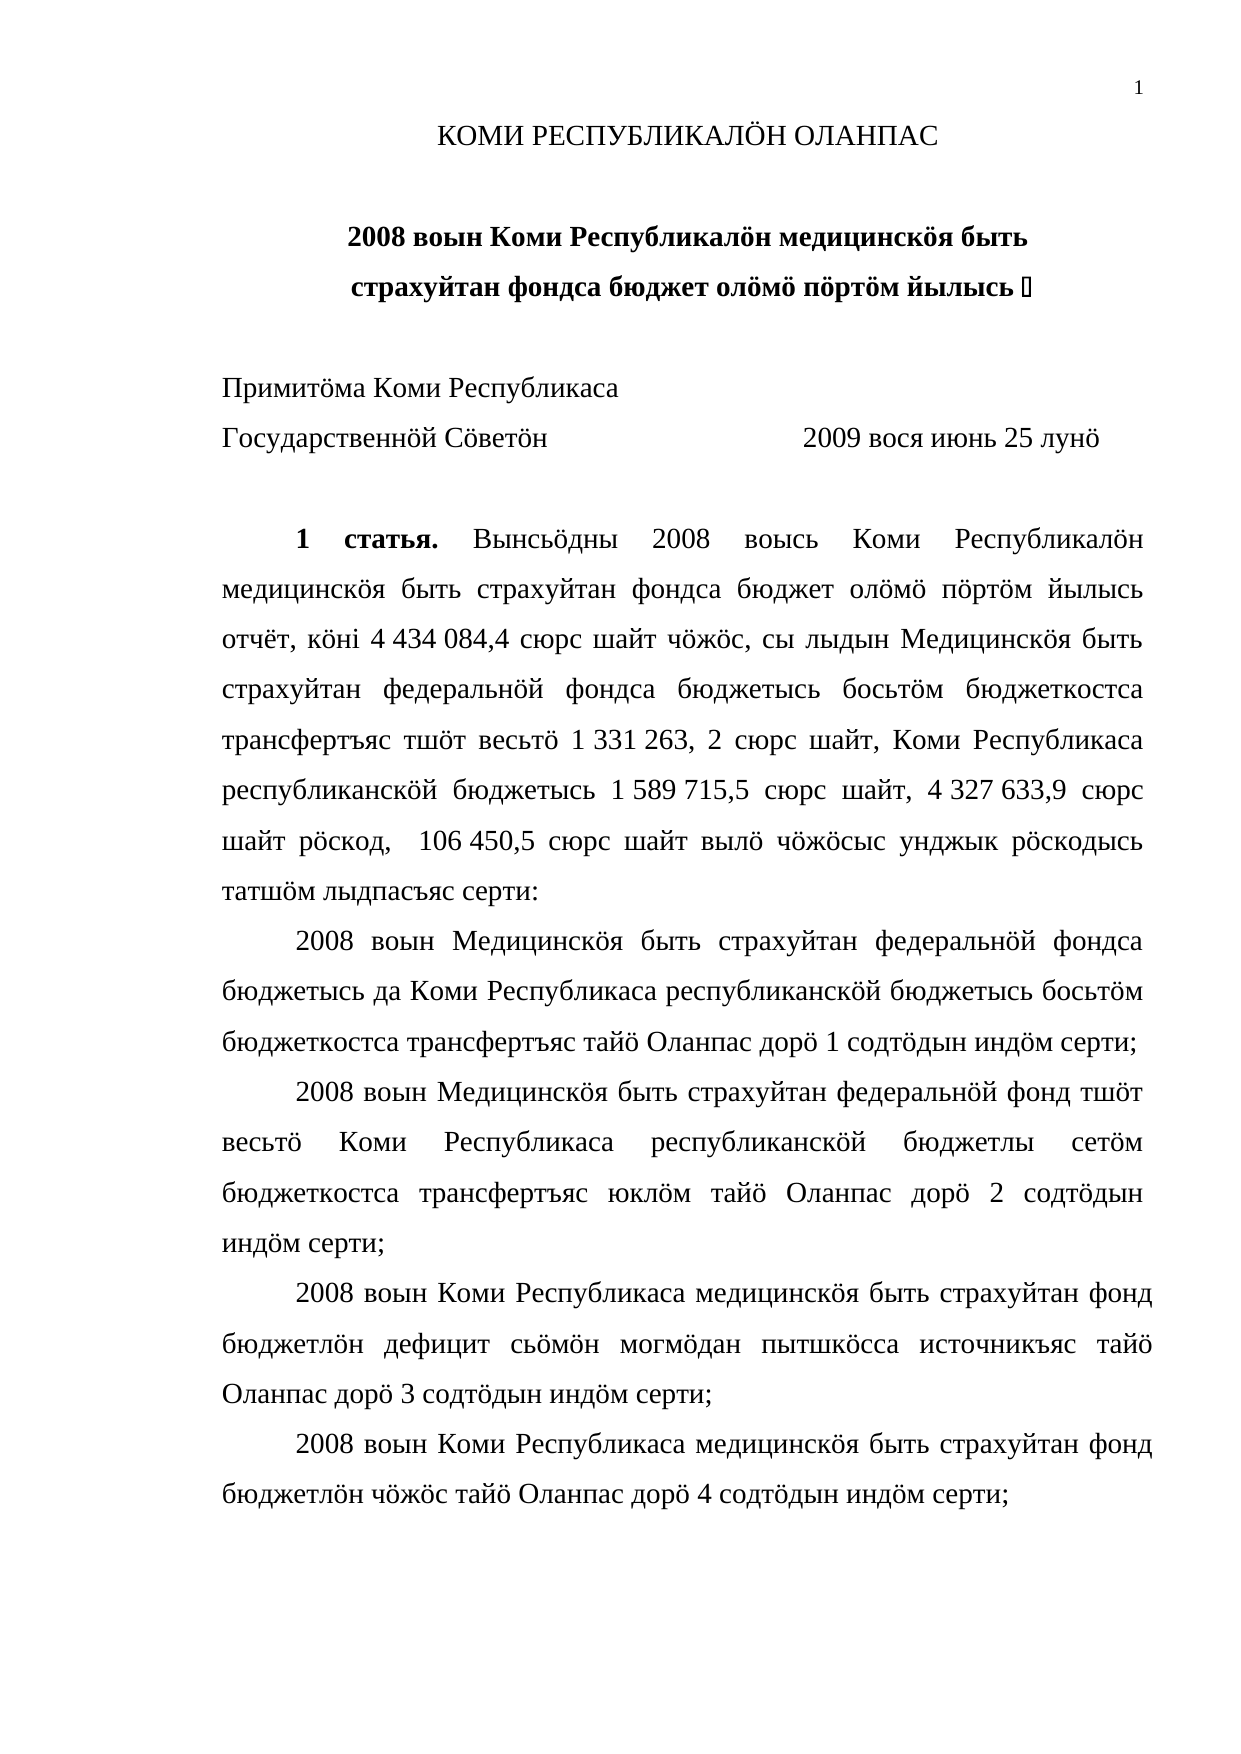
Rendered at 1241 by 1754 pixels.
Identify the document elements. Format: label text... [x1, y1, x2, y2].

text 2008 воын Коми Республикаса медицинскöя быть страхуйтан фонд бюджетлöн дефицит сьöмöн могмöдан пытшкöсса источникъяс тайö Оланпас дорö 3 содтöдын индöм серти; [222, 1275, 1154, 1409]
text 2008 воын Коми Республикаса медицинскöя быть страхуйтан фонд бюджетлöн чöжöс тайö Оланпас дорö 4 содтöдын индöм серти; [222, 1426, 1154, 1510]
text 2008 воын Медицинскöя быть страхуйтан федеральнöй фонд тшöт весьтö Коми Республикаса республиканскöй бюджетлы сетöм бюджеткостса трансфертъяс юклöм тайö Оланпас дорö 2 содтöдын индöм серти; [222, 1074, 1144, 1259]
text 2008 воын Медицинскöя быть страхуйтан федеральнöй фондса бюджетысь да Коми Республикаса республиканскöй бюджетысь босьтöм бюджеткостса трансфертъяс тайö Оланпас дорö 1 содтöдын индöм серти; [222, 923, 1144, 1057]
text 2008 воын Коми Республикалöн медицинскöя быть [222, 219, 1154, 252]
text страхуйтан фондса бюджет олöмö пöртöм йылысь  [222, 269, 1154, 303]
text 1 статья. Вынсьöдны 2008 воысь Коми Республикалöн медицинскöя быть страхуйтан фондса бюджет олöмö пöртöм йылысь отчёт, кöнi 4 434 084,4 сюрс шайт чöжöс, сы лыдын Медицинскöя быть страхуйтан федеральнöй фондса бюджетысь босьтöм бюджеткостса трансфертъяс тшöт весьтö 1 331 263, 2 сюрс шайт, Коми Республикаса республиканскöй бюджетысь 1 589 715,5 сюрс шайт, 4 327 633,9 сюрс шайт рöскод, 106 450,5 сюрс шайт вылö чöжöсыс унджык рöскодысь татшöм лыдпасъяс серти: [222, 521, 1144, 906]
text КОМИ РЕСПУБЛИКАЛÖН ОЛАНПАС [222, 118, 1154, 152]
text Государственнöй Сöветöн 2009 вося июнь 25 лунö [222, 420, 1154, 454]
text Примитöма Коми Республикаса [222, 370, 1154, 403]
